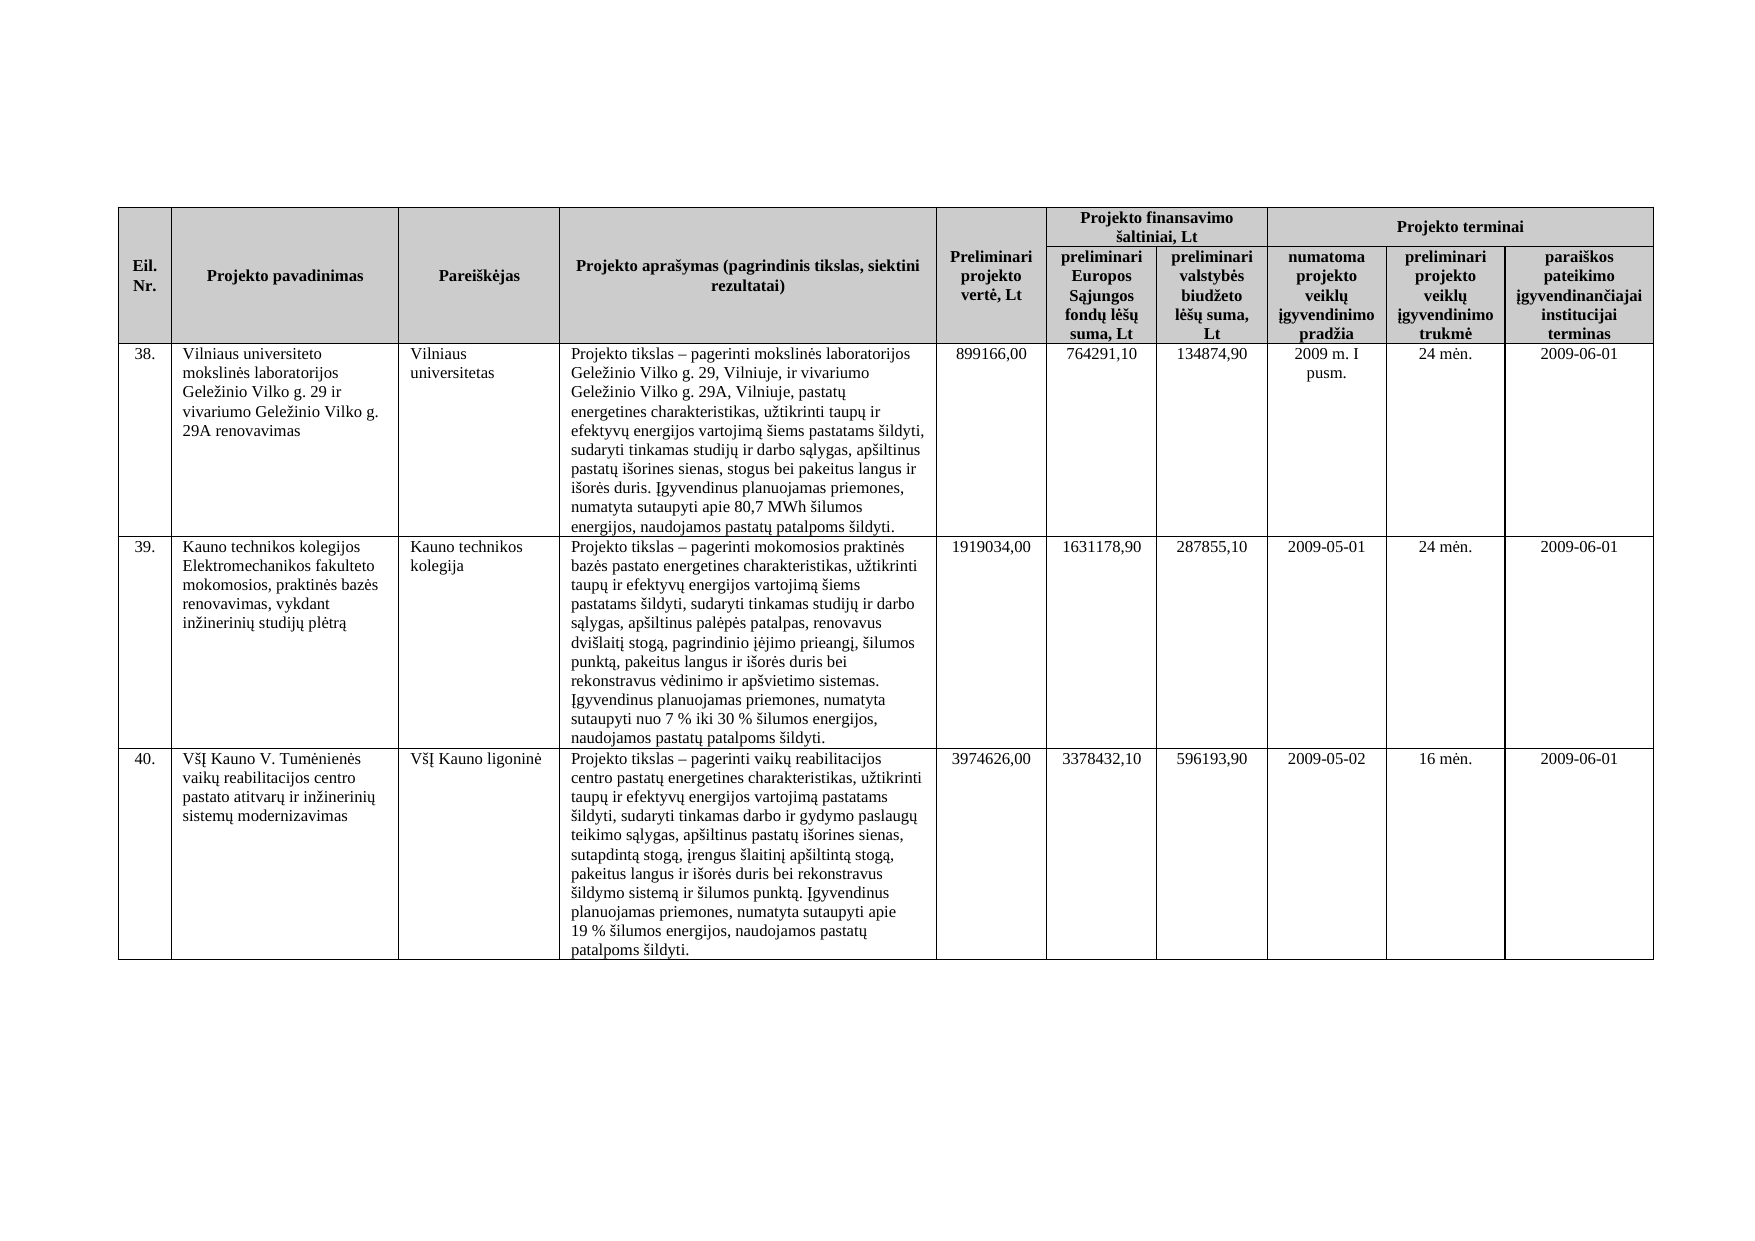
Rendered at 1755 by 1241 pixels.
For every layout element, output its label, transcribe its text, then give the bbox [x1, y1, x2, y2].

table_cell 2009-05-02 [1268, 749, 1386, 959]
table_cell 1631178,90 [1047, 537, 1156, 747]
table_cell preliminari Europos Sąjungos fondų lėšų suma, Lt [1047, 247, 1156, 343]
table_cell 24 mėn. [1387, 537, 1504, 747]
table_header Projekto terminai [1268, 208, 1653, 246]
table_cell 764291,10 [1047, 344, 1156, 536]
table_header Projekto pavadinimas [172, 208, 398, 343]
table_cell VšĮ Kauno V. Tumėnienės vaikų reabilitacijos centro pastato atitvarų ir inžinerinių sistemų modernizavimas [172, 749, 398, 959]
table_cell 134874,90 [1157, 344, 1267, 536]
table_header Projekto finansavimo šaltiniai, Lt [1047, 208, 1267, 246]
table_cell 3378432,10 [1047, 749, 1156, 959]
table_cell 2009-06-01 [1506, 749, 1653, 959]
table_header Eil. Nr. [119, 208, 171, 343]
table_cell VšĮ Kauno ligoninė [399, 749, 559, 959]
table_header Projekto aprašymas (pagrindinis tikslas, siektini rezultatai) [560, 208, 936, 343]
table_cell 2009-06-01 [1506, 537, 1653, 747]
table_cell 40. [119, 749, 171, 959]
table_cell 2009 m. I pusm. [1268, 344, 1386, 536]
table_cell preliminari valstybės biudžeto lėšų suma, Lt [1157, 247, 1267, 343]
table_cell 16 mėn. [1387, 749, 1504, 959]
table_cell Kauno technikos kolegijos Elektromechanikos fakulteto mokomosios, praktinės bazės renovavimas, vykdant inžinerinių studijų plėtrą [172, 537, 398, 747]
table_cell 39. [119, 537, 171, 747]
table_header Pareiškėjas [399, 208, 559, 343]
table_cell Vilniaus universitetas [399, 344, 559, 536]
table_cell Projekto tikslas – pagerinti vaikų reabilitacijos centro pastatų energetines charakteristikas, užtikrinti taupų ir efektyvų energijos vartojimą pastatams šildyti, sudaryti tinkamas darbo ir gydymo paslaugų teikimo sąlygas, apšiltinus pastatų išorines sienas, sutapdintą stogą, įrengus šlaitinį apšiltintą stogą, pakeitus langus ir išorės duris bei rekonstravus šildymo sistemą ir šilumos punktą. Įgyvendinus planuojamas priemones, numatyta sutaupyti apie 19 % šilumos energijos, naudojamos pastatų patalpoms šildyti. [560, 749, 936, 959]
table_cell preliminari projekto veiklų įgyvendinimo trukmė [1387, 247, 1504, 343]
table_cell 2009-05-01 [1268, 537, 1386, 747]
table_cell 3974626,00 [937, 749, 1046, 959]
table_cell numatoma projekto veiklų įgyvendinimo pradžia [1268, 247, 1386, 343]
table_cell 24 mėn. [1387, 344, 1504, 536]
table_cell 2009-06-01 [1506, 344, 1653, 536]
table_cell 899166,00 [937, 344, 1046, 536]
table_cell Vilniaus universiteto mokslinės laboratorijos Geležinio Vilko g. 29 ir vivariumo Geležinio Vilko g. 29A renovavimas [172, 344, 398, 536]
table_cell 596193,90 [1157, 749, 1267, 959]
table_cell Kauno technikos kolegija [399, 537, 559, 747]
table_cell Projekto tikslas – pagerinti mokslinės laboratorijos Geležinio Vilko g. 29, Vilniuje, ir vivariumo Geležinio Vilko g. 29A, Vilniuje, pastatų energetines charakteristikas, užtikrinti taupų ir efektyvų energijos vartojimą šiems pastatams šildyti, sudaryti tinkamas studijų ir darbo sąlygas, apšiltinus pastatų išorines sienas, stogus bei pakeitus langus ir išorės duris. Įgyvendinus planuojamas priemones, numatyta sutaupyti apie 80,7 MWh šilumos energijos, naudojamos pastatų patalpoms šildyti. [560, 344, 936, 536]
table_cell 38. [119, 344, 171, 536]
table_cell 1919034,00 [937, 537, 1046, 747]
table_cell Projekto tikslas – pagerinti mokomosios praktinės bazės pastato energetines charakteristikas, užtikrinti taupų ir efektyvų energijos vartojimą šiems pastatams šildyti, sudaryti tinkamas studijų ir darbo sąlygas, apšiltinus palėpės patalpas, renovavus dvišlaitį stogą, pagrindinio įėjimo prieangį, šilumos punktą, pakeitus langus ir išorės duris bei rekonstravus vėdinimo ir apšvietimo sistemas. Įgyvendinus planuojamas priemones, numatyta sutaupyti nuo 7 % iki 30 % šilumos energijos, naudojamos pastatų patalpoms šildyti. [560, 537, 936, 747]
table_header Preliminari projekto vertė, Lt [937, 208, 1046, 343]
table_cell paraiškos pateikimo įgyvendinančiajai institucijai terminas [1506, 247, 1653, 343]
table_cell 287855,10 [1157, 537, 1267, 747]
